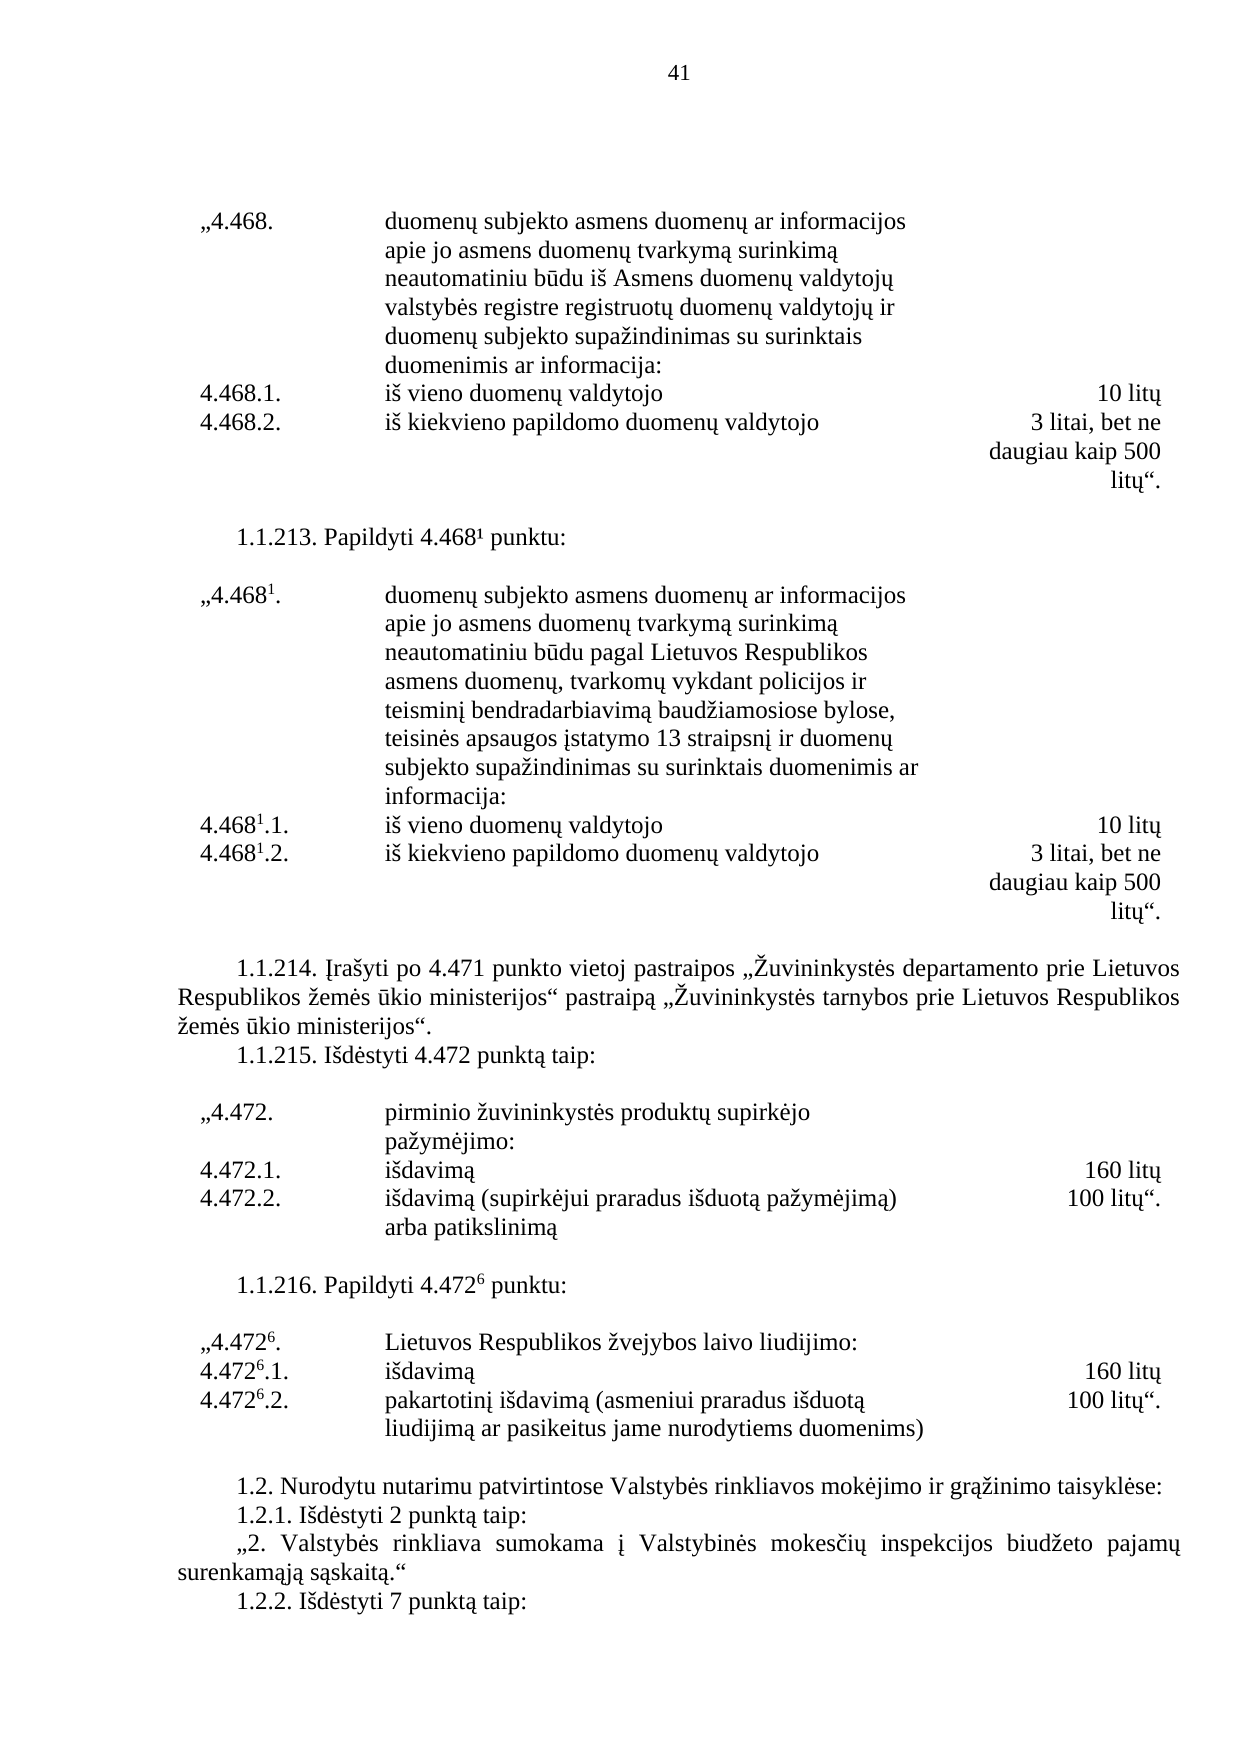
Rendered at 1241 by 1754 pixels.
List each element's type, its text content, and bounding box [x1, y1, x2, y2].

table_header [943, 1097, 1172, 1155]
table_cell 10 litų [943, 379, 1172, 407]
text 1.2.1. Išdėstyti 2 punktą taip: [177, 1500, 1181, 1528]
text 1.2. Nurodytu nutarimu patvirtintose Valstybės rinkliavos mokėjimo ir grąžinimo taisyklėse: [177, 1471, 1181, 1500]
table_cell iš vieno duomenų valdytojo [373, 379, 943, 407]
table_cell išdavimą [373, 1356, 943, 1385]
table_cell išdavimą [373, 1155, 943, 1183]
table_header Lietuvos Respublikos žvejybos laivo liudijimo: [373, 1327, 943, 1356]
table_cell 4.468.2. [189, 407, 373, 493]
table_header [943, 580, 1172, 810]
table_cell išdavimą (supirkėjui praradus išduotą pažymėjimą) arba patikslinimą [373, 1184, 943, 1241]
table_cell 100 litų“. [943, 1385, 1172, 1442]
table_header „4.4726. [189, 1327, 373, 1356]
table_header duomenų subjekto asmens duomenų ar informacijos apie jo asmens duomenų tvarkymą surinkimą neautomatiniu būdu pagal Lietuvos Respublikos asmens duomenų, tvarkomų vykdant policijos ir teisminį bendradarbiavimą baudžiamosiose bylose, teisinės apsaugos įstatymo 13 straipsnį ir duomenų subjekto supažindinimas su surinktais duomenimis ar informacija: [373, 580, 943, 810]
text 1.1.214. Įrašyti po 4.471 punkto vietoj pastraipos „Žuvininkystės departamento prie Lietuvos Respublikos žemės ūkio ministerijos“ pastraipą „Žuvininkystės tarnybos prie Lietuvos Respublikos žemės ūkio ministerijos“. [177, 953, 1181, 1040]
table_cell 10 litų [943, 810, 1172, 838]
text 1.1.216. Papildyti 4.4726 punktu: [177, 1270, 1181, 1298]
table_cell 4.472.2. [189, 1184, 373, 1241]
table_cell 4.4726.1. [189, 1356, 373, 1385]
table_cell 4.4681.1. [189, 810, 373, 838]
table_header [943, 1327, 1172, 1356]
table_cell pakartotinį išdavimą (asmeniui praradus išduotą liudijimą ar pasikeitus jame nurodytiems duomenims) [373, 1385, 943, 1442]
table_cell 4.468.1. [189, 379, 373, 407]
text „2. Valstybės rinkliava sumokama į Valstybinės mokesčių inspekcijos biudžeto pajamų surenkamąją sąskaitą.“ [177, 1528, 1181, 1586]
table_header [943, 206, 1172, 378]
table_cell 4.4726.2. [189, 1385, 373, 1442]
table_cell iš kiekvieno papildomo duomenų valdytojo [373, 839, 943, 925]
table_header pirminio žuvininkystės produktų supirkėjo pažymėjimo: [373, 1097, 943, 1155]
table_cell 3 litai, bet ne daugiau kaip 500 litų“. [943, 839, 1172, 925]
table_cell iš kiekvieno papildomo duomenų valdytojo [373, 407, 943, 493]
text 1.1.213. Papildyti 4.468¹ punktu: [177, 522, 1181, 551]
table_cell 160 litų [943, 1356, 1172, 1385]
text 1.2.2. Išdėstyti 7 punktą taip: [177, 1586, 1181, 1615]
table_cell 160 litų [943, 1155, 1172, 1183]
table_header „4.472. [189, 1097, 373, 1155]
table_cell 3 litai, bet ne daugiau kaip 500 litų“. [943, 407, 1172, 493]
text 1.1.215. Išdėstyti 4.472 punktą taip: [177, 1040, 1181, 1068]
table_cell 4.472.1. [189, 1155, 373, 1183]
table_header duomenų subjekto asmens duomenų ar informacijos apie jo asmens duomenų tvarkymą surinkimą neautomatiniu būdu iš Asmens duomenų valdytojų valstybės registre registruotų duomenų valdytojų ir duomenų subjekto supažindinimas su surinktais duomenimis ar informacija: [373, 206, 943, 378]
table_cell 4.4681.2. [189, 839, 373, 925]
table_cell iš vieno duomenų valdytojo [373, 810, 943, 838]
table_cell 100 litų“. [943, 1184, 1172, 1241]
table_header „4.4681. [189, 580, 373, 810]
table_header „4.468. [189, 206, 373, 378]
